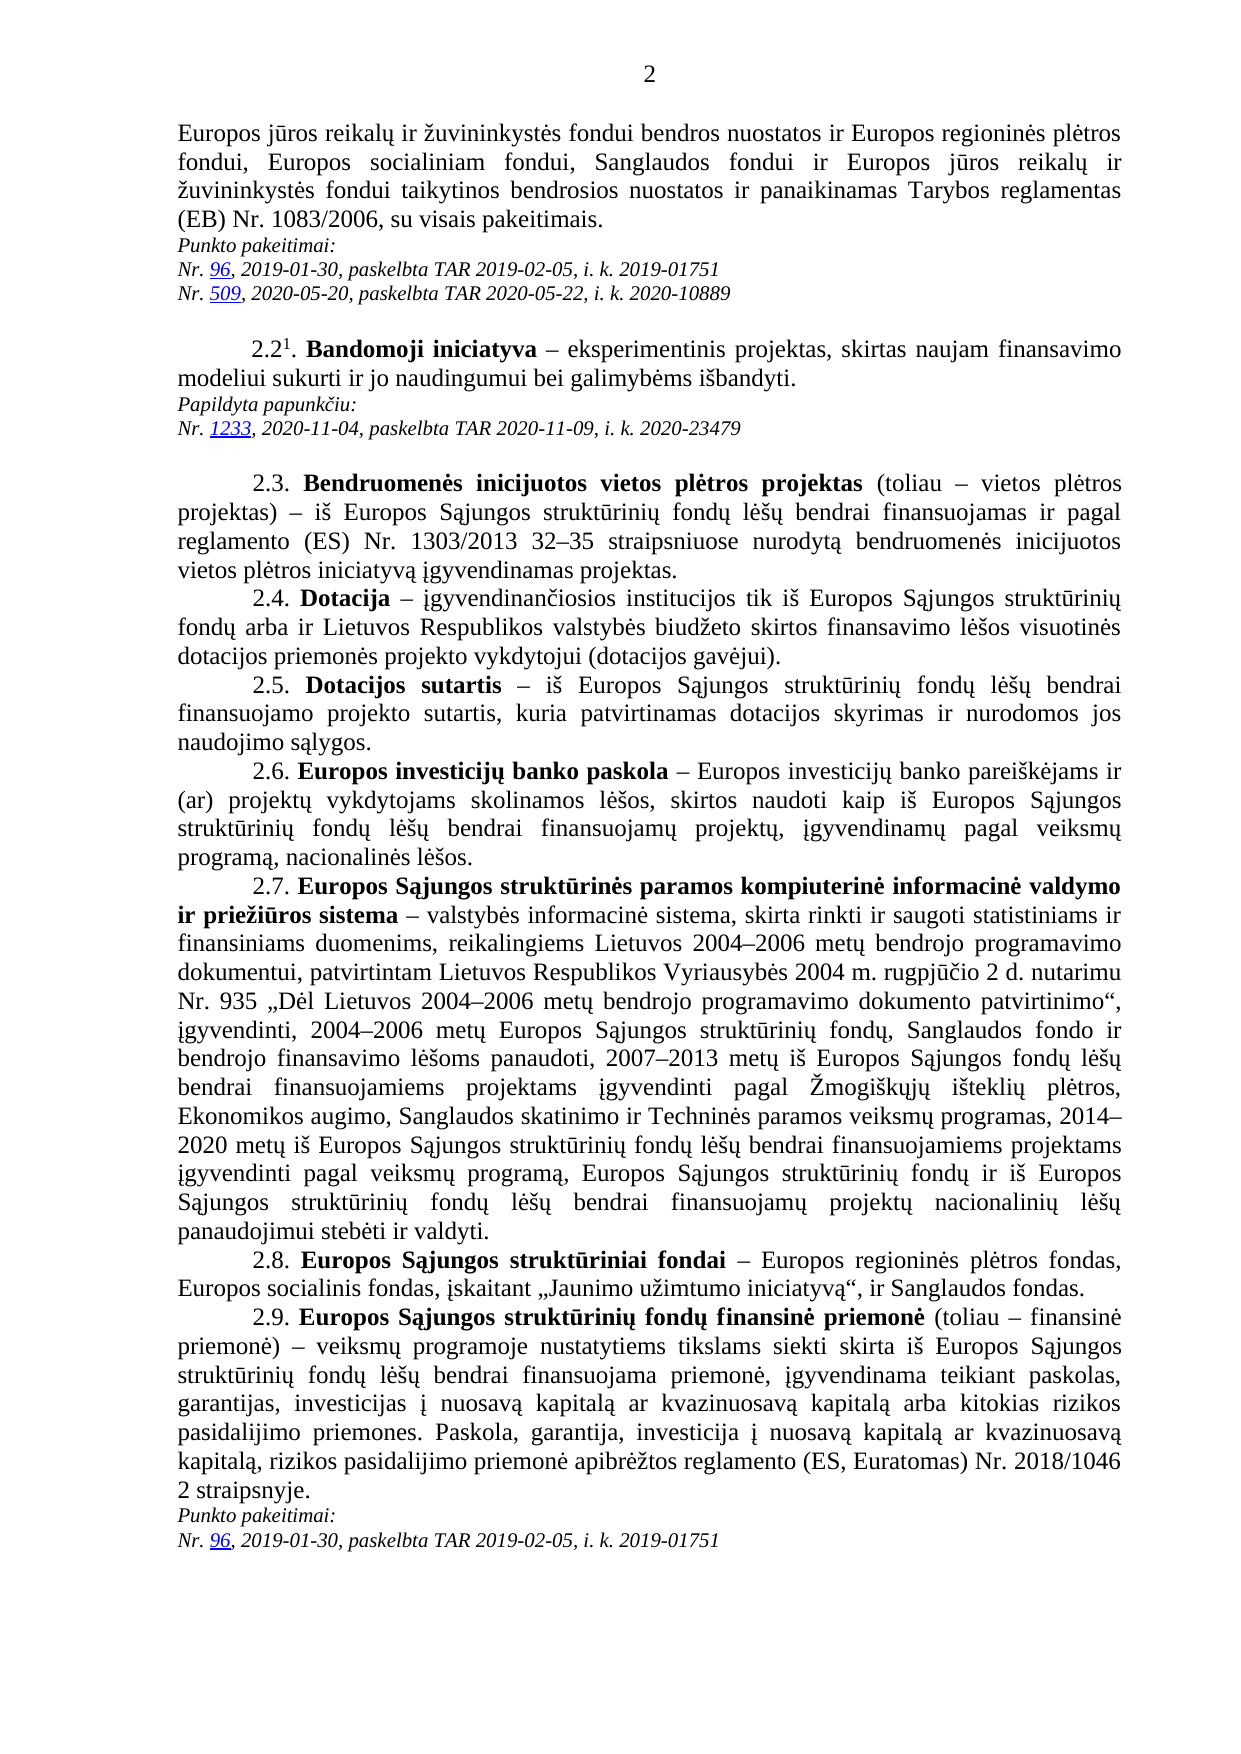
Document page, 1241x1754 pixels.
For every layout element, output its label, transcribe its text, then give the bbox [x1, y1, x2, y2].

text Papildyta papunkčiu: [177, 392, 1122, 416]
text 2.4. Dotacija – įgyvendinančiosios institucijos tik iš Europos Sąjungos struktūrinių fondų arba ir Lietuvos Respublikos valstybės biudžeto skirtos finansavimo lėšos visuotinės dotacijos priemonės projekto vykdytojui (dotacijos gavėjui). [177, 583, 1122, 670]
text 2.8. Europos Sąjungos struktūriniai fondai – Europos regioninės plėtros fondas, Europos socialinis fondas, įskaitant „Jaunimo užimtumo iniciatyvą“, ir Sanglaudos fondas. [177, 1245, 1122, 1302]
text 2.3. Bendruomenės inicijuotos vietos plėtros projektas (toliau – vietos plėtros projektas) – iš Europos Sąjungos struktūrinių fondų lėšų bendrai finansuojamas ir pagal reglamento (ES) Nr. 1303/2013 32–35 straipsniuose nurodytą bendruomenės inicijuotos vietos plėtros iniciatyvą įgyvendinamas projektas. [177, 468, 1122, 583]
text 2.7. Europos Sąjungos struktūrinės paramos kompiuterinė informacinė valdymo ir priežiūros sistema – valstybės informacinė sistema, skirta rinkti ir saugoti statistiniams ir finansiniams duomenims, reikalingiems Lietuvos 2004–2006 metų bendrojo programavimo dokumentui, patvirtintam Lietuvos Respublikos Vyriausybės 2004 m. rugpjūčio 2 d. nutarimu Nr. 935 „Dėl Lietuvos 2004–2006 metų bendrojo programavimo dokumento patvirtinimo“, įgyvendinti, 2004–2006 metų Europos Sąjungos struktūrinių fondų, Sanglaudos fondo ir bendrojo finansavimo lėšoms panaudoti, 2007–2013 metų iš Europos Sąjungos fondų lėšų bendrai finansuojamiems projektams įgyvendinti pagal Žmogiškųjų išteklių plėtros, Ekonomikos augimo, Sanglaudos skatinimo ir Techninės paramos veiksmų programas, 2014–2020 metų iš Europos Sąjungos struktūrinių fondų lėšų bendrai finansuojamiems projektams įgyvendinti pagal veiksmų programą, Europos Sąjungos struktūrinių fondų ir iš Europos Sąjungos struktūrinių fondų lėšų bendrai finansuojamų projektų nacionalinių lėšų panaudojimui stebėti ir valdyti. [177, 871, 1122, 1245]
text 2.5. Dotacijos sutartis – iš Europos Sąjungos struktūrinių fondų lėšų bendrai finansuojamo projekto sutartis, kuria patvirtinamas dotacijos skyrimas ir nurodomos jos naudojimo sąlygos. [177, 670, 1122, 756]
text 2.21. Bandomoji iniciatyva – eksperimentinis projektas, skirtas naujam finansavimo modeliui sukurti ir jo naudingumui bei galimybėms išbandyti. [177, 334, 1122, 392]
text Punkto pakeitimai: [177, 1503, 1122, 1527]
text Punkto pakeitimai: [177, 233, 1122, 257]
text Nr. 96, 2019-01-30, paskelbta TAR 2019-02-05, i. k. 2019-01751 [177, 1527, 1122, 1552]
text 2.9. Europos Sąjungos struktūrinių fondų finansinė priemonė (toliau – finansinė priemonė) – veiksmų programoje nustatytiems tikslams siekti skirta iš Europos Sąjungos struktūrinių fondų lėšų bendrai finansuojama priemonė, įgyvendinama teikiant paskolas, garantijas, investicijas į nuosavą kapitalą ar kvazinuosavą kapitalą arba kitokias rizikos pasidalijimo priemones. Paskola, garantija, investicija į nuosavą kapitalą ar kvazinuosavą kapitalą, rizikos pasidalijimo priemonė apibrėžtos reglamento (ES, Euratomas) Nr. 2018/1046 2 straipsnyje. [177, 1302, 1122, 1503]
text 2.6. Europos investicijų banko paskola – Europos investicijų banko pareiškėjams ir (ar) projektų vykdytojams skolinamos lėšos, skirtos naudoti kaip iš Europos Sąjungos struktūrinių fondų lėšų bendrai finansuojamų projektų, įgyvendinamų pagal veiksmų programą, nacionalinės lėšos. [177, 756, 1122, 871]
text Nr. 1233, 2020-11-04, paskelbta TAR 2020-11-09, i. k. 2020-23479 [177, 416, 1122, 440]
text Europos jūros reikalų ir žuvininkystės fondui bendros nuostatos ir Europos regioninės plėtros fondui, Europos socialiniam fondui, Sanglaudos fondui ir Europos jūros reikalų ir žuvininkystės fondui taikytinos bendrosios nuostatos ir panaikinamas Tarybos reglamentas (EB) Nr. 1083/2006, su visais pakeitimais. [177, 118, 1122, 233]
text Nr. 509, 2020-05-20, paskelbta TAR 2020-05-22, i. k. 2020-10889 [177, 281, 1122, 305]
text Nr. 96, 2019-01-30, paskelbta TAR 2019-02-05, i. k. 2019-01751 [177, 257, 1122, 281]
